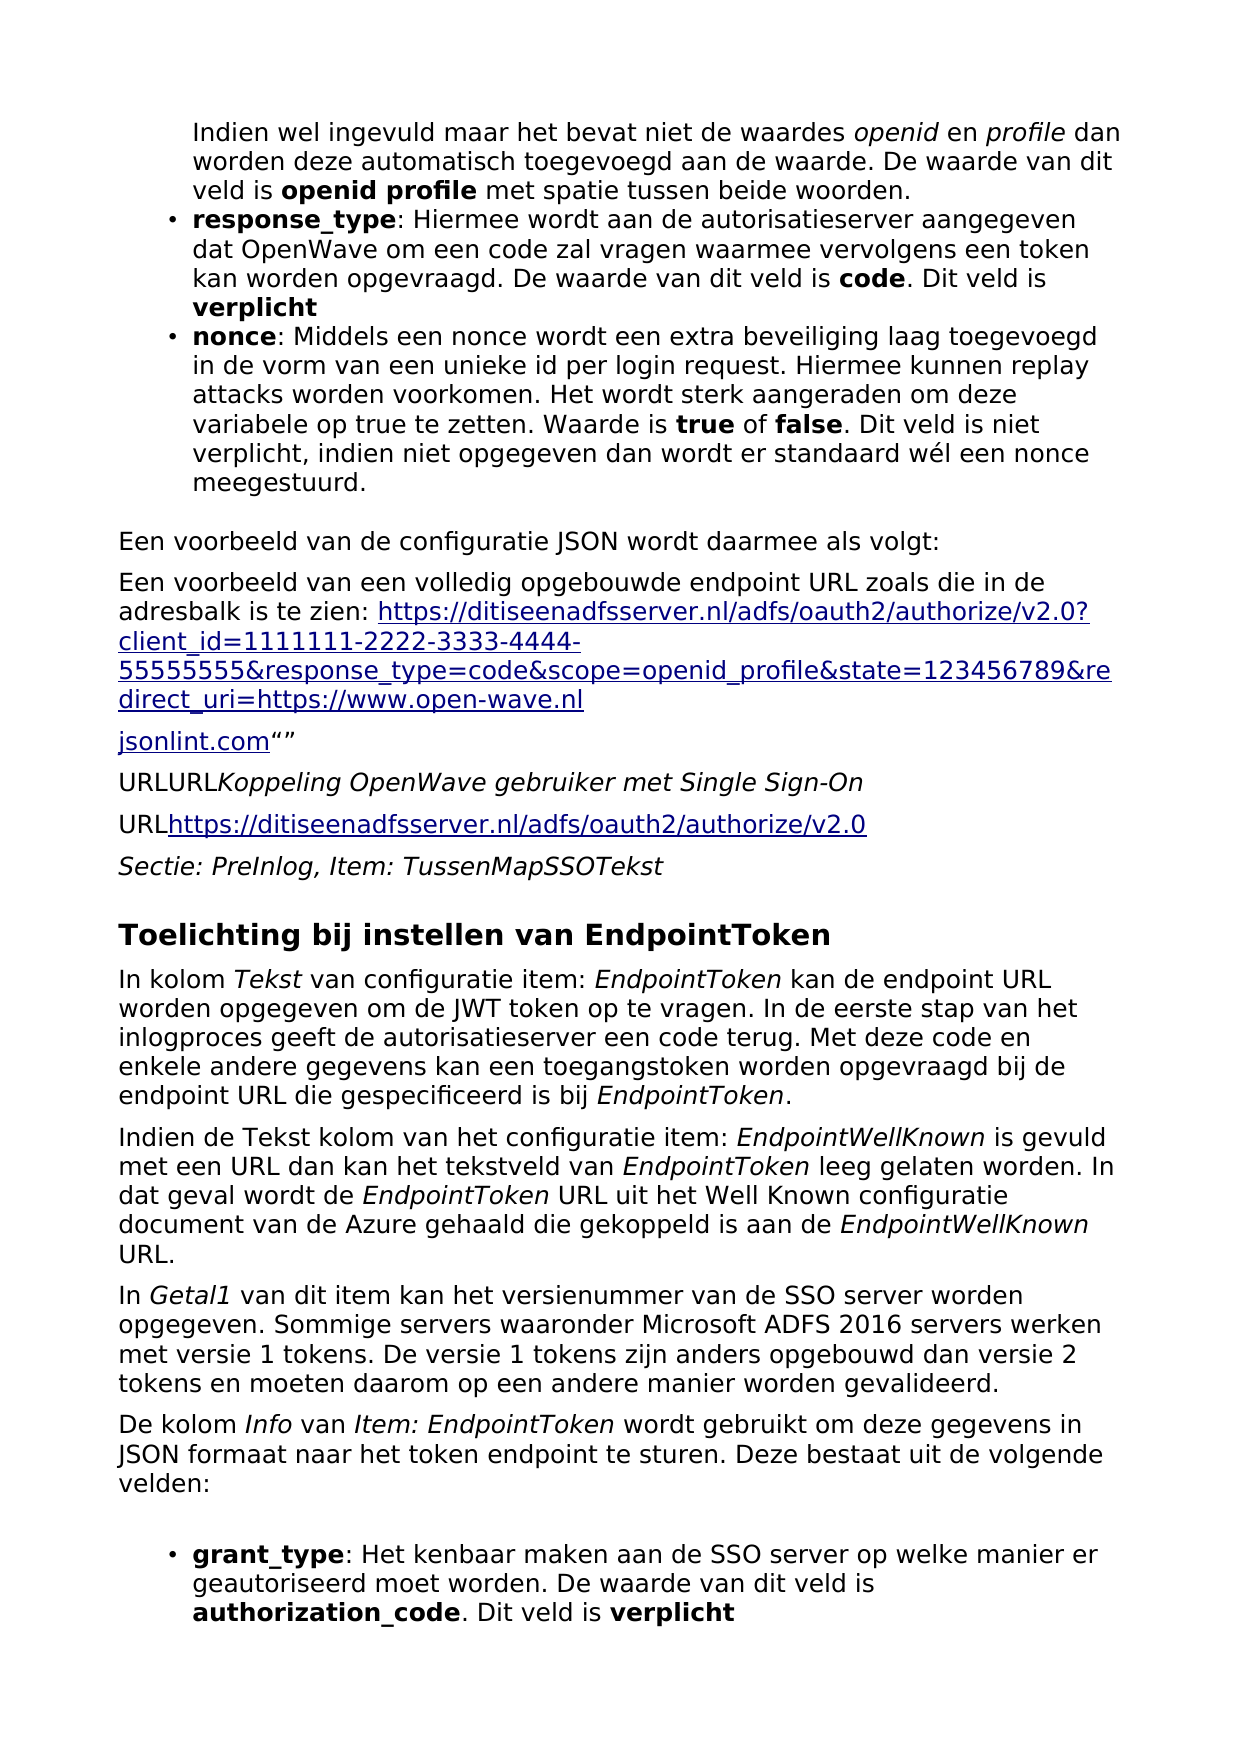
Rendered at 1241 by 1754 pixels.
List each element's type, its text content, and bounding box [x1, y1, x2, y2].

text De kolom Info van Item: EndpointToken wordt gebruikt om deze gegevens in JSON formaat naar het token endpoint te sturen. Deze bestaat uit de volgende velden: [118, 1411, 1122, 1498]
text jsonlint.com“” [118, 727, 1122, 756]
text URLhttps://ditiseenadfsserver.nl/adfs/oauth2/authorize/v2.0 [118, 810, 1122, 839]
text In kolom Tekst van configuratie item: EndpointToken kan de endpoint URL worden opgegeven om de JWT token op te vragen. In de eerste stap van het inlogproces geeft de autorisatieserver een code terug. Met deze code en enkele andere gegevens kan een toegangstoken worden opgevraagd bij de endpoint URL die gespecificeerd is bij EndpointToken. [118, 965, 1122, 1111]
list grant_type: Het kenbaar maken aan de SSO server op welke manier er geautoriseerd moet worden. De waarde van dit veld is authorization_code. Dit veld is verplicht [177, 1540, 1122, 1628]
text Indien de Tekst kolom van het configuratie item: EndpointWellKnown is gevuld met een URL dan kan het tekstveld van EndpointToken leeg gelaten worden. In dat geval wordt de EndpointToken URL uit het Well Known configuratie document van de Azure gehaald die gekoppeld is aan de EndpointWellKnown URL. [118, 1123, 1122, 1269]
text URLURLKoppeling OpenWave gebruiker met Single Sign-On [118, 768, 1122, 798]
list Indien wel ingevuld maar het bevat niet de waardes openid en profile dan worden deze automatisch toegevoegd aan de waarde. De waarde van dit veld is openid profile met spatie tussen beide woorden. [177, 118, 1122, 206]
text In Getal1 van dit item kan het versienummer van de SSO server worden opgegeven. Sommige servers waaronder Microsoft ADFS 2016 servers werken met versie 1 tokens. De versie 1 tokens zijn anders opgebouwd dan versie 2 tokens en moeten daarom op een andere manier worden gevalideerd. [118, 1282, 1122, 1398]
text Een voorbeeld van de configuratie JSON wordt daarmee als volgt: [118, 527, 1122, 556]
list nonce: Middels een nonce wordt een extra beveiliging laag toegevoegd in de vorm van een unieke id per login request. Hiermee kunnen replay attacks worden voorkomen. Het wordt sterk aangeraden om deze variabele op true te zetten. Waarde is true of false. Dit veld is niet verplicht, indien niet opgegeven dan wordt er standaard wél een nonce meegestuurd. [177, 322, 1122, 497]
text Sectie: PreInlog, Item: TussenMapSSOTekst [118, 852, 1122, 881]
text Een voorbeeld van een volledig opgebouwde endpoint URL zoals die in de adresbalk is te zien: https://ditiseenadfsserver.nl/adfs/oauth2/authorize/v2.0?client_id=1111111-2222-3333-4444-55555555&response_type=code&scope=openid_profile&state=123456789&redirect_uri=https://www.open-wave.nl [118, 568, 1122, 714]
list response_type: Hiermee wordt aan de autorisatieserver aangegeven dat OpenWave om een code zal vragen waarmee vervolgens een token kan worden opgevraagd. De waarde van dit veld is code. Dit veld is verplicht [177, 206, 1122, 322]
subtitle Toelichting bij instellen van EndpointToken [118, 918, 1122, 952]
